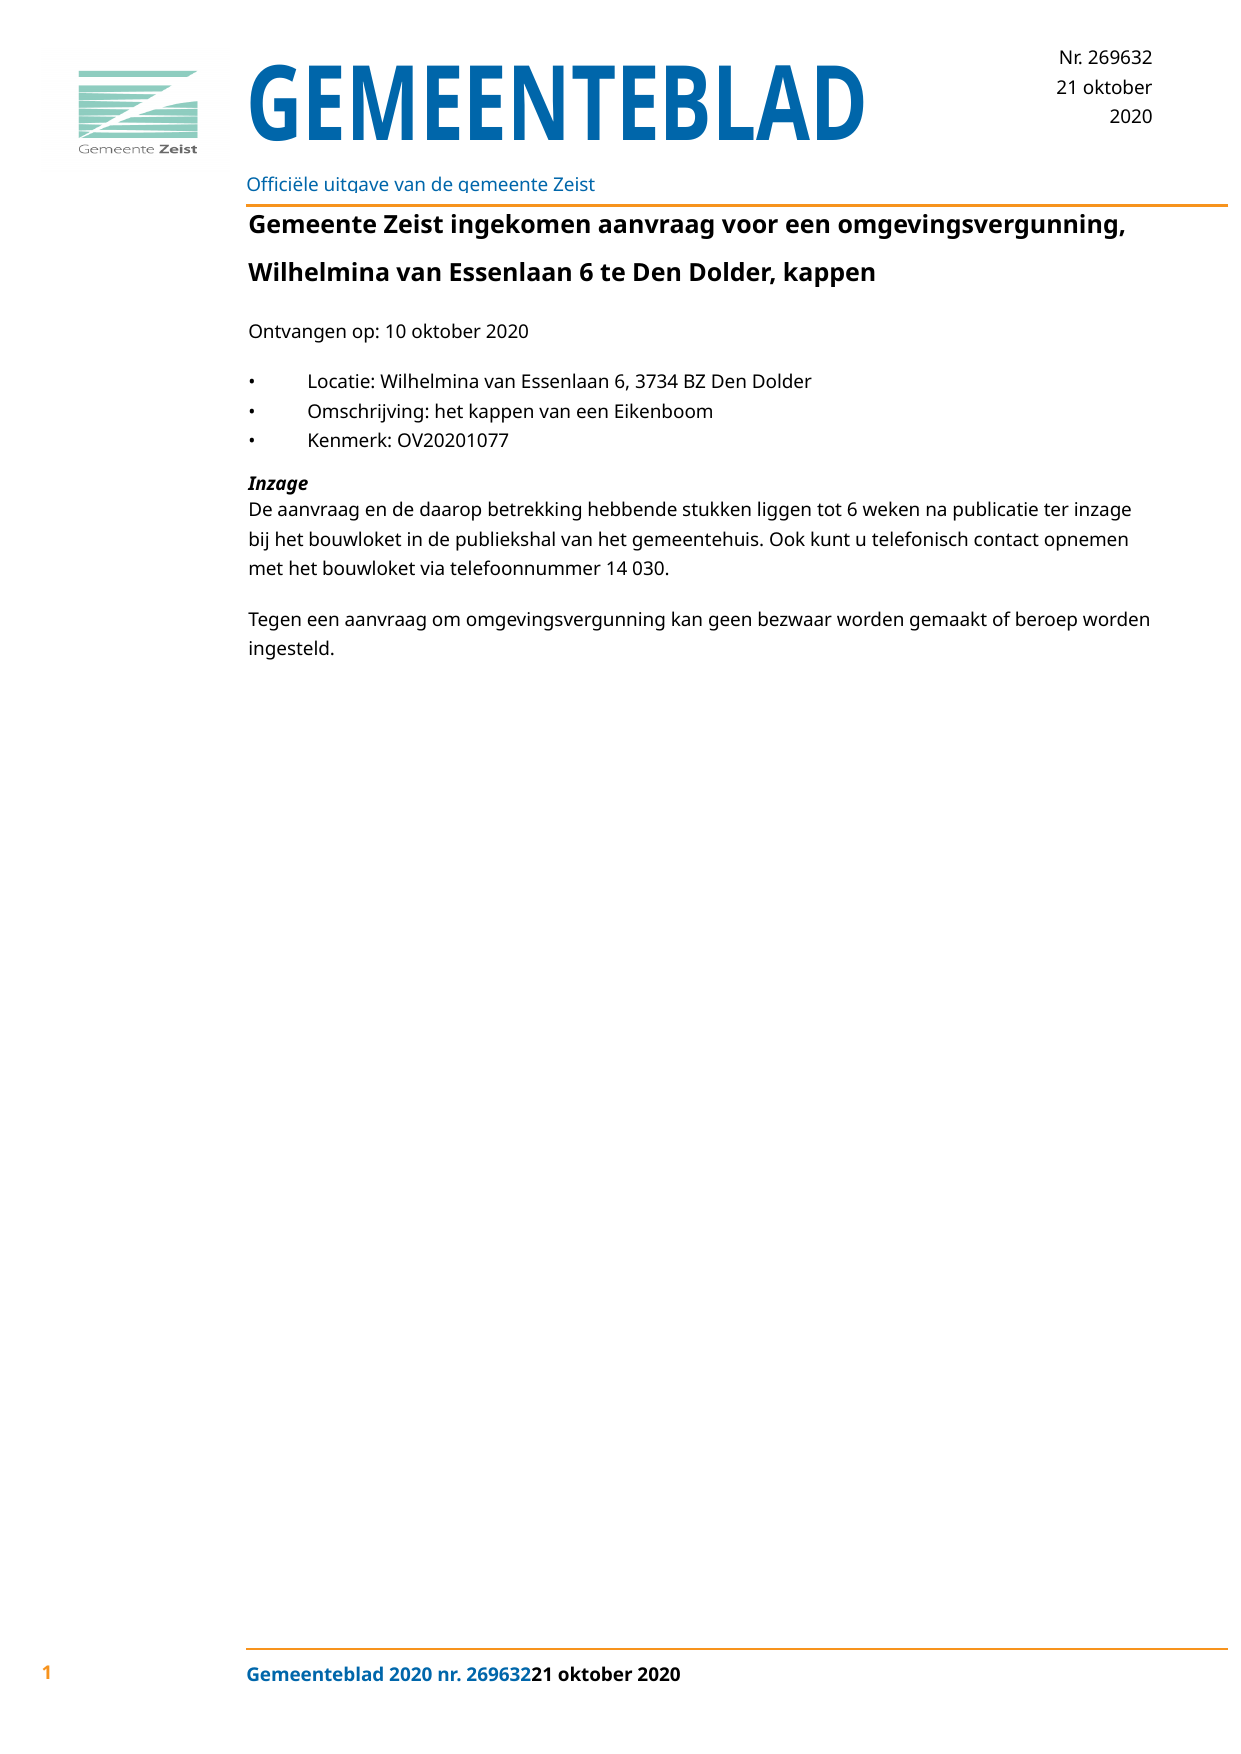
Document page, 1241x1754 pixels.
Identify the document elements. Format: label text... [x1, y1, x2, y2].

text Inzage [248, 471, 1152, 496]
text Ontvangen op: 10 oktober 2020 [248, 318, 1152, 344]
picture [41, 47, 231, 172]
text De aanvraag en de daarop betrekking hebbende stukken liggen tot 6 weken na publicatie ter inzage bij het bouwloket in de publiekshal van het gemeentehuis. Ook kunt u telefonisch contact opnemen met het bouwloket via telefoonnummer 14 030. [248, 496, 1152, 581]
list Kenmerk: OV20201077 [248, 427, 1152, 453]
list Omschrijving: het kappen van een Eikenboom [248, 398, 1152, 424]
text Tegen een aanvraag om omgevingsvergunning kan geen bezwaar worden gemaakt of beroep worden ingesteld. [248, 606, 1152, 661]
list Locatie: Wilhelmina van Essenlaan 6, 3734 BZ Den Dolder [248, 368, 1152, 394]
text Gemeente Zeist ingekomen aanvraag voor een omgevingsvergunning, Wilhelmina van Essenlaan 6 te Den Dolder, kappen [248, 207, 1152, 288]
